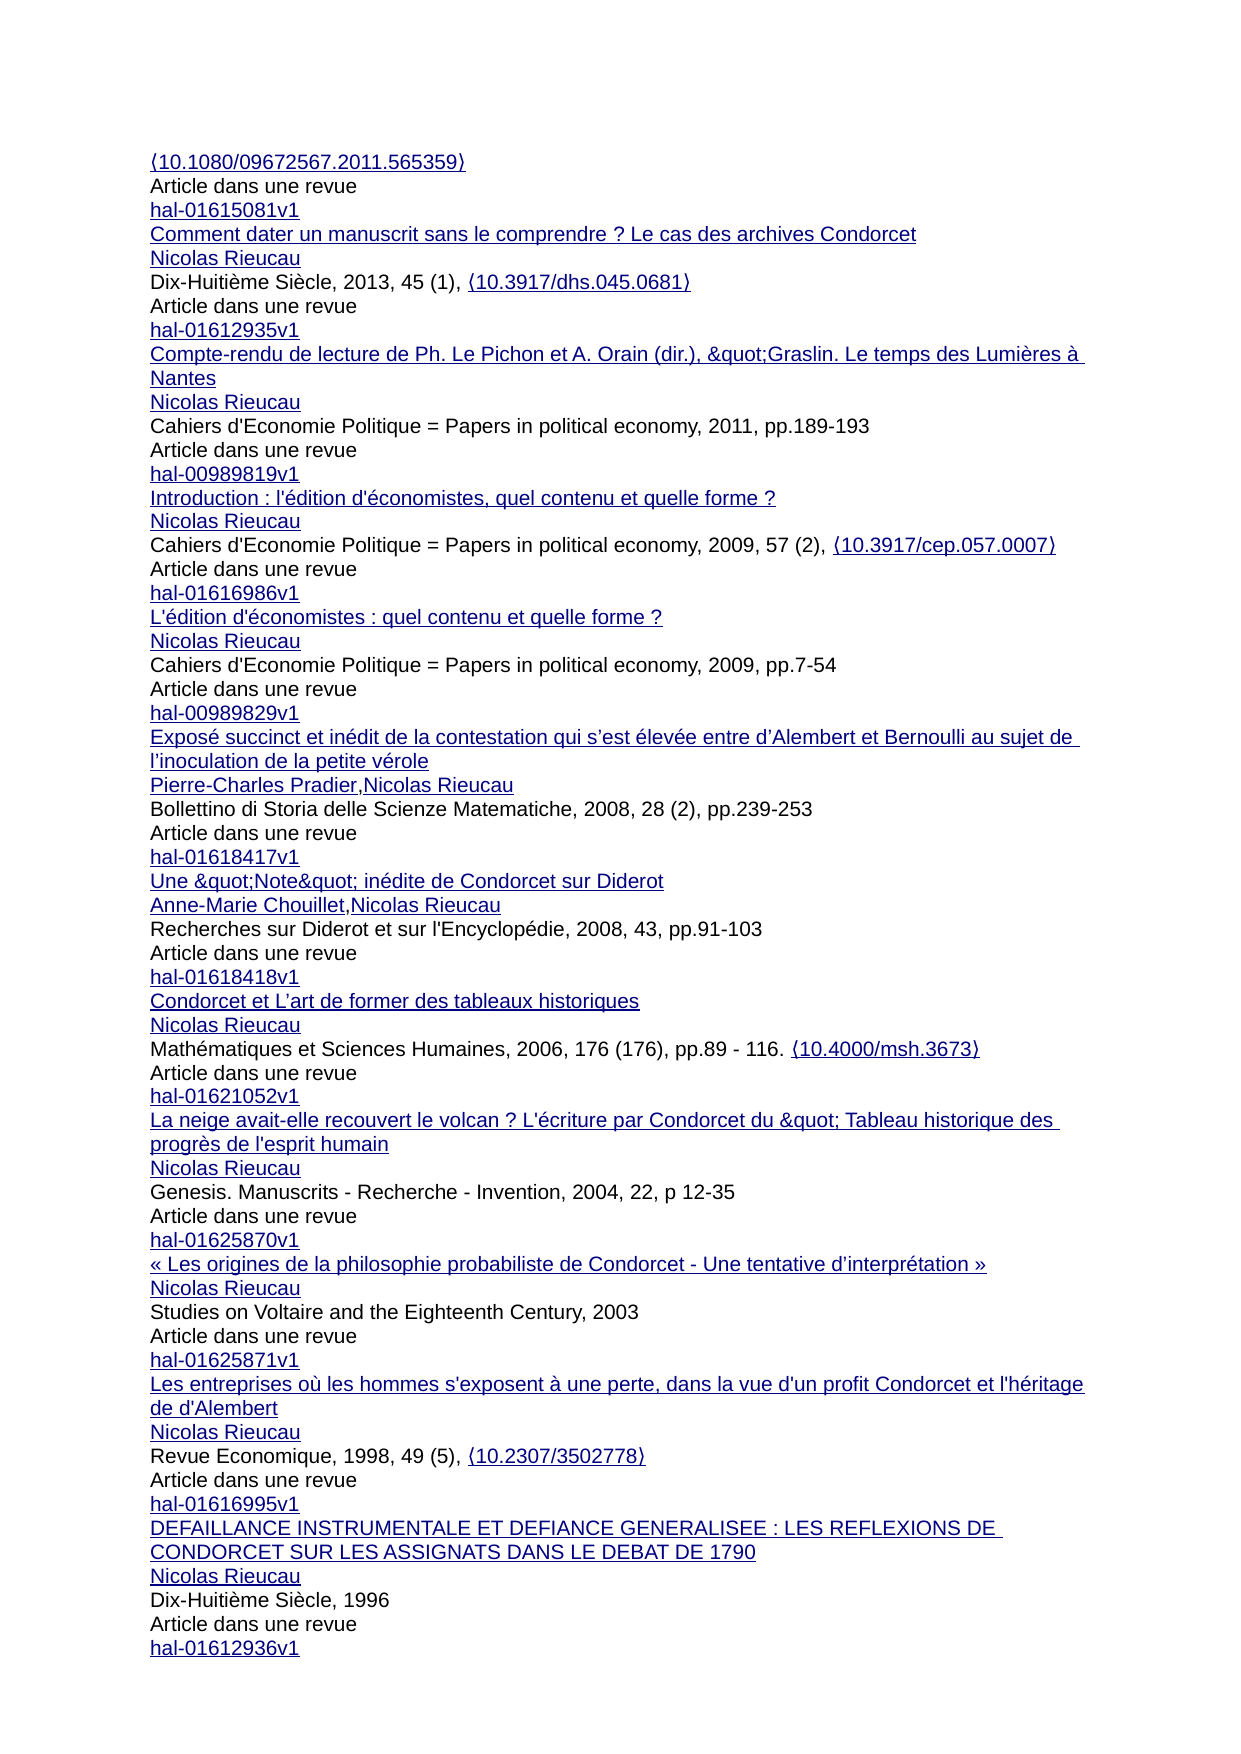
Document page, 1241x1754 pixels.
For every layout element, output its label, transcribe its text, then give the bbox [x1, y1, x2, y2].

table_cell Compte-rendu de lecture de Ph. Le Pichon et A. Orain (dir.), &quot;Graslin. Le temps des Lumières à Nantes Nicolas Rieucau Cahiers d'Economie Politique = Papers in political economy, 2011, pp.189-193 Article dans une revue hal-00989819v1 [150, 342, 1090, 485]
table_cell Exposé succinct et inédit de la contestation qui s’est élevée entre d’Alembert et Bernoulli au sujet de l’inoculation de la petite vérole Pierre-Charles Pradier,Nicolas Rieucau Bollettino di Storia delle Scienze Matematiche, 2008, 28 (2), pp.239-253 Article dans une revue hal-01618417v1 [150, 725, 1090, 869]
table_cell DEFAILLANCE INSTRUMENTALE ET DEFIANCE GENERALISEE : LES REFLEXIONS DE CONDORCET SUR LES ASSIGNATS DANS LE DEBAT DE 1790 Nicolas Rieucau Dix-Huitième Siècle, 1996 Article dans une revue hal-01612936v1 [150, 1516, 1090, 1659]
table_cell Comment dater un manuscrit sans le comprendre ? Le cas des archives Condorcet Nicolas Rieucau Dix-Huitième Siècle, 2013, 45 (1), ⟨10.3917/dhs.045.0681⟩ Article dans une revue hal-01612935v1 [150, 222, 1090, 342]
table_cell L'édition d'économistes : quel contenu et quelle forme ? Nicolas Rieucau Cahiers d'Economie Politique = Papers in political economy, 2009, pp.7-54 Article dans une revue hal-00989829v1 [150, 605, 1090, 725]
table_cell Les entreprises où les hommes s'exposent à une perte, dans la vue d'un profit Condorcet et l'héritage de d'Alembert Nicolas Rieucau Revue Economique, 1998, 49 (5), ⟨10.2307/3502778⟩ Article dans une revue hal-01616995v1 [150, 1372, 1090, 1516]
table_cell Introduction : l'édition d'économistes, quel contenu et quelle forme ? Nicolas Rieucau Cahiers d'Economie Politique = Papers in political economy, 2009, 57 (2), ⟨10.3917/cep.057.0007⟩ Article dans une revue hal-01616986v1 [150, 485, 1090, 605]
table_cell Une &quot;Note&quot; inédite de Condorcet sur Diderot Anne-Marie Chouillet,Nicolas Rieucau Recherches sur Diderot et sur l'Encyclopédie, 2008, 43, pp.91-103 Article dans une revue hal-01618418v1 [150, 869, 1090, 988]
table_cell ⟨10.1080/09672567.2011.565359⟩ Article dans une revue hal-01615081v1 [150, 150, 1090, 222]
table_cell La neige avait-elle recouvert le volcan ? L'écriture par Condorcet du &quot; Tableau historique des progrès de l'esprit humain Nicolas Rieucau Genesis. Manuscrits - Recherche - Invention, 2004, 22, p 12-35 Article dans une revue hal-01625870v1 [150, 1108, 1090, 1252]
table_cell Condorcet et L’art de former des tableaux historiques Nicolas Rieucau Mathématiques et Sciences Humaines, 2006, 176 (176), pp.89 - 116. ⟨10.4000/msh.3673⟩ Article dans une revue hal-01621052v1 [150, 989, 1090, 1108]
table_cell « Les origines de la philosophie probabiliste de Condorcet - Une tentative d’interprétation » Nicolas Rieucau Studies on Voltaire and the Eighteenth Century, 2003 Article dans une revue hal-01625871v1 [150, 1252, 1090, 1372]
